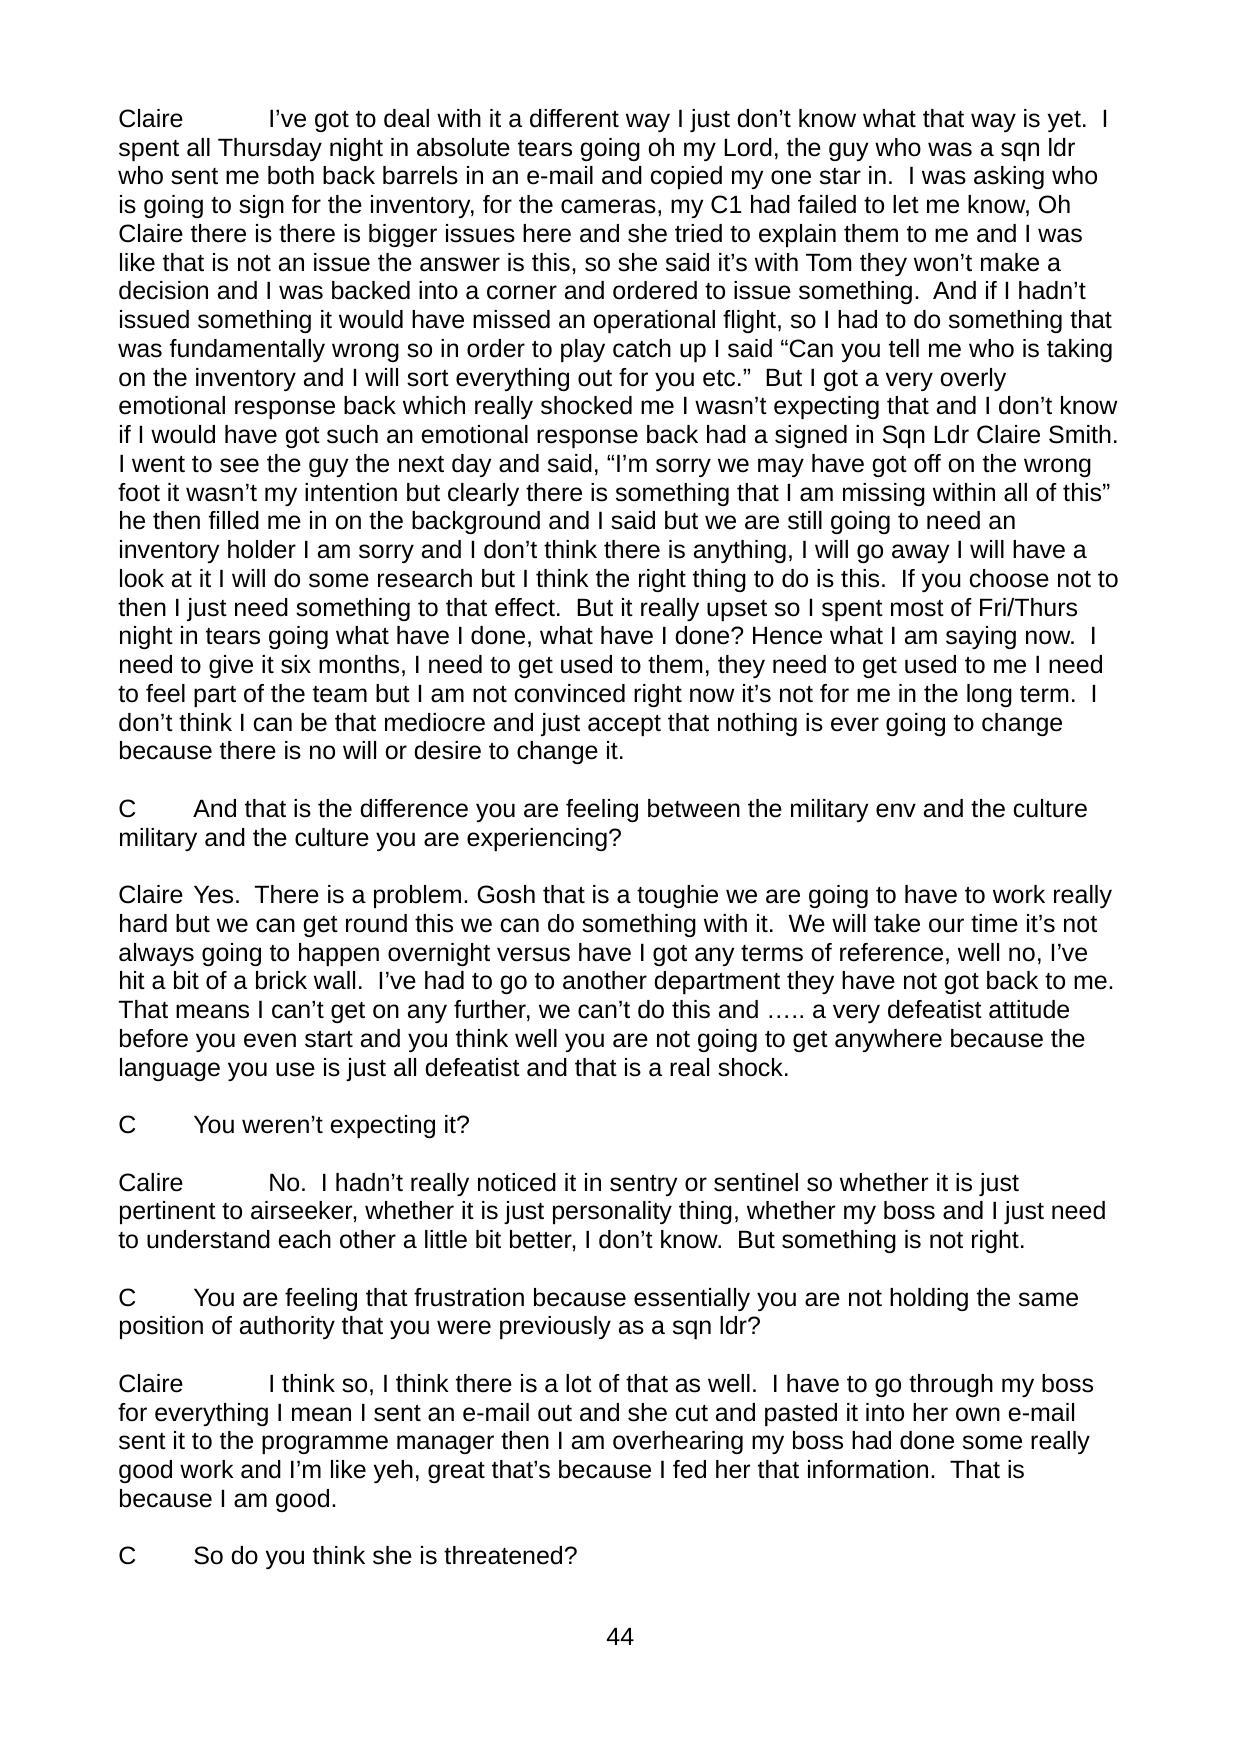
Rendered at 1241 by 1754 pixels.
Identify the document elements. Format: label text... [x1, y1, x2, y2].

text C And that is the difference you are feeling between the military env and the culture military and the culture you are experiencing? [118, 794, 1122, 851]
text Claire Yes. There is a problem. Gosh that is a toughie we are going to have to work really hard but we can get round this we can do something with it. We will take our time it’s not always going to happen overnight versus have I got any terms of reference, well no, I’ve hit a bit of a brick wall. I’ve had to go to another department they have not got back to me. That means I can’t get on any further, we can’t do this and ….. a very defeatist attitude before you even start and you think well you are not going to get anywhere because the language you use is just all defeatist and that is a real shock. [118, 880, 1122, 1081]
text C So do you think she is threatened? [118, 1541, 1122, 1570]
text C You weren’t expecting it? [118, 1110, 1122, 1139]
text Calire No. I hadn’t really noticed it in sentry or sentinel so whether it is just pertinent to airseeker, whether it is just personality thing, whether my boss and I just need to understand each other a little bit better, I don’t know. But something is not right. [118, 1167, 1122, 1254]
text Claire I think so, I think there is a lot of that as well. I have to go through my boss for everything I mean I sent an e-mail out and she cut and pasted it into her own e-mail sent it to the programme manager then I am overhearing my boss had done some really good work and I’m like yeh, great that’s because I fed her that information. That is because I am good. [118, 1369, 1122, 1512]
text Claire I’ve got to deal with it a different way I just don’t know what that way is yet. I spent all Thursday night in absolute tears going oh my Lord, the guy who was a sqn ldr who sent me both back barrels in an e-mail and copied my one star in. I was asking who is going to sign for the inventory, for the cameras, my C1 had failed to let me know, Oh Claire there is there is bigger issues here and she tried to explain them to me and I was like that is not an issue the answer is this, so she said it’s with Tom they won’t make a decision and I was backed into a corner and ordered to issue something. And if I hadn’t issued something it would have missed an operational flight, so I had to do something that was fundamentally wrong so in order to play catch up I said “Can you tell me who is taking on the inventory and I will sort everything out for you etc.” But I got a very overly emotional response back which really shocked me I wasn’t expecting that and I don’t know if I would have got such an emotional response back had a signed in Sqn Ldr Claire Smith. I went to see the guy the next day and said, “I’m sorry we may have got off on the wrong foot it wasn’t my intention but clearly there is something that I am missing within all of this” he then filled me in on the background and I said but we are still going to need an inventory holder I am sorry and I don’t think there is anything, I will go away I will have a look at it I will do some research but I think the right thing to do is this. If you choose not to then I just need something to that effect. But it really upset so I spent most of Fri/Thurs night in tears going what have I done, what have I done? Hence what I am saying now. I need to give it six months, I need to get used to them, they need to get used to me I need to feel part of the team but I am not convinced right now it’s not for me in the long term. I don’t think I can be that mediocre and just accept that nothing is ever going to change because there is no will or desire to change it. [118, 104, 1122, 765]
text C You are feeling that frustration because essentially you are not holding the same position of authority that you were previously as a sqn ldr? [118, 1282, 1122, 1340]
